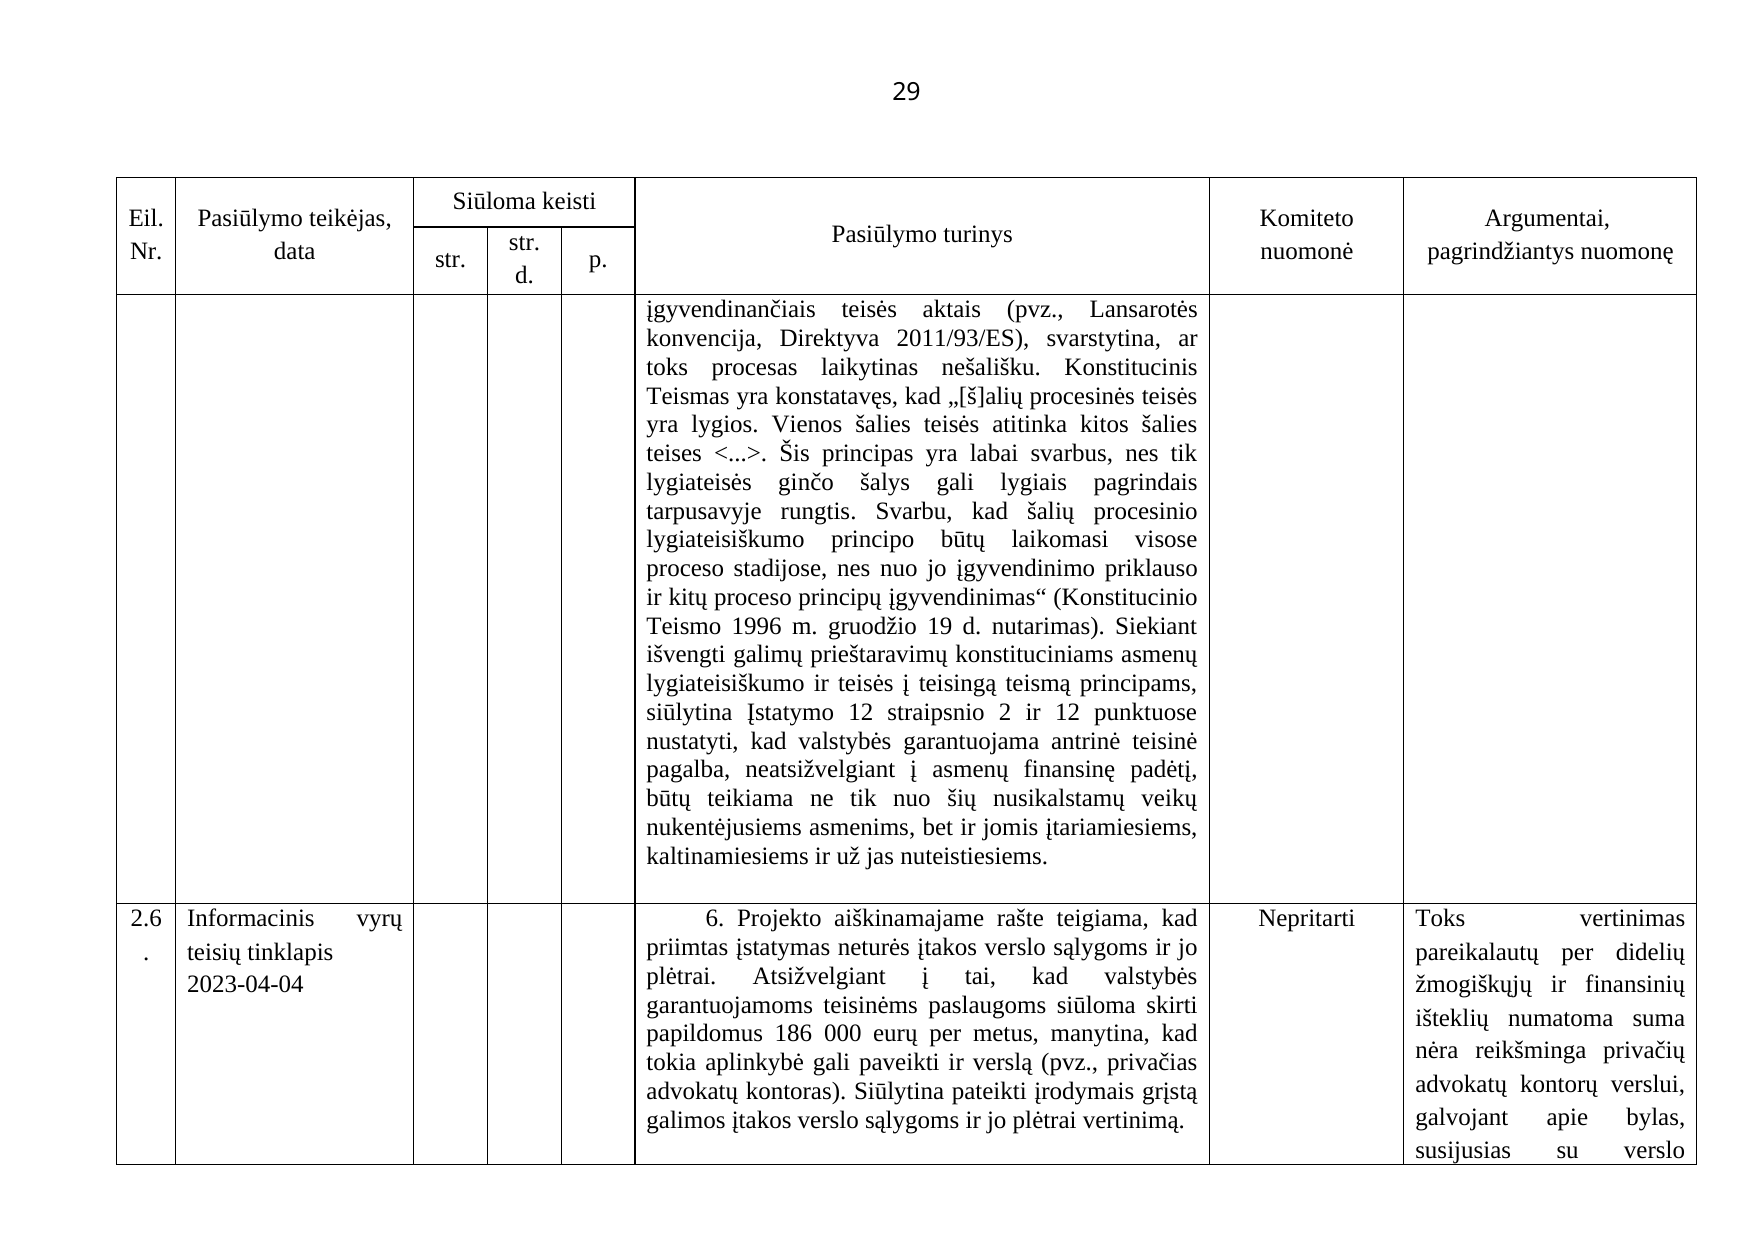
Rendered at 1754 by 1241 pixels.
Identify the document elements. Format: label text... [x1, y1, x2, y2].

table_cell p. [562, 228, 634, 293]
table_cell Nepritarti [1210, 904, 1403, 1163]
table_cell [117, 295, 175, 902]
table_cell [488, 295, 561, 902]
table_cell 2.6. [117, 904, 175, 1163]
table_cell [488, 904, 561, 1163]
table_cell [1210, 295, 1403, 902]
table_cell [414, 295, 487, 902]
table_cell 6. Projekto aiškinamajame rašte teigiama, kad priimtas įstatymas neturės įtakos verslo sąlygoms ir jo plėtrai. Atsižvelgiant į tai, kad valstybės garantuojamoms teisinėms paslaugoms siūloma skirti papildomus 186 000 eurų per metus, manytina, kad tokia aplinkybė gali paveikti ir verslą (pvz., privačias advokatų kontoras). Siūlytina pateikti įrodymais grįstą galimos įtakos verslo sąlygoms ir jo plėtrai vertinimą. [636, 904, 1209, 1163]
table_header Eil. Nr. [117, 178, 175, 293]
table_cell Toks vertinimas pareikalautų per didelių žmogiškųjų ir finansinių išteklių numatoma suma nėra reikšminga privačių advokatų kontorų verslui, galvojant apie bylas, susijusias su verslo [1404, 904, 1696, 1163]
table_cell [176, 295, 413, 902]
table_cell str. [414, 228, 487, 293]
table_cell str. d. [488, 228, 561, 293]
table_cell įgyvendinančiais teisės aktais (pvz., Lansarotės konvencija, Direktyva 2011/93/ES), svarstytina, ar toks procesas laikytinas nešališku. Konstitucinis Teismas yra konstatavęs, kad „[š]alių procesinės teisės yra lygios. Vienos šalies teisės atitinka kitos šalies teises <...>. Šis principas yra labai svarbus, nes tik lygiateisės ginčo šalys gali lygiais pagrindais tarpusavyje rungtis. Svarbu, kad šalių procesinio lygiateisiškumo principo būtų laikomasi visose proceso stadijose, nes nuo jo įgyvendinimo priklauso ir kitų proceso principų įgyvendinimas“ (Konstitucinio Teismo 1996 m. gruodžio 19 d. nutarimas). Siekiant išvengti galimų prieštaravimų konstituciniams asmenų lygiateisiškumo ir teisės į teisingą teismą principams, siūlytina Įstatymo 12 straipsnio 2 ir 12 punktuose nustatyti, kad valstybės garantuojama antrinė teisinė pagalba, neatsižvelgiant į asmenų finansinę padėtį, būtų teikiama ne tik nuo šių nusikalstamų veikų nukentėjusiems asmenims, bet ir jomis įtariamiesiems, kaltinamiesiems ir už jas nuteistiesiems. [636, 295, 1209, 902]
table_cell [562, 904, 634, 1163]
table_header Pasiūlymo turinys [636, 178, 1209, 293]
table_cell Informacinis vyrų teisių tinklapis 2023-04-04 [176, 904, 413, 1163]
table_header Komiteto nuomonė [1210, 178, 1403, 293]
table_header Pasiūlymo teikėjas, data [176, 178, 413, 293]
table_cell [1404, 295, 1696, 902]
table_cell [562, 295, 634, 902]
table_header Siūloma keisti [414, 178, 634, 226]
table_header Argumentai, pagrindžiantys nuomonę [1404, 178, 1696, 293]
table_cell [414, 904, 487, 1163]
